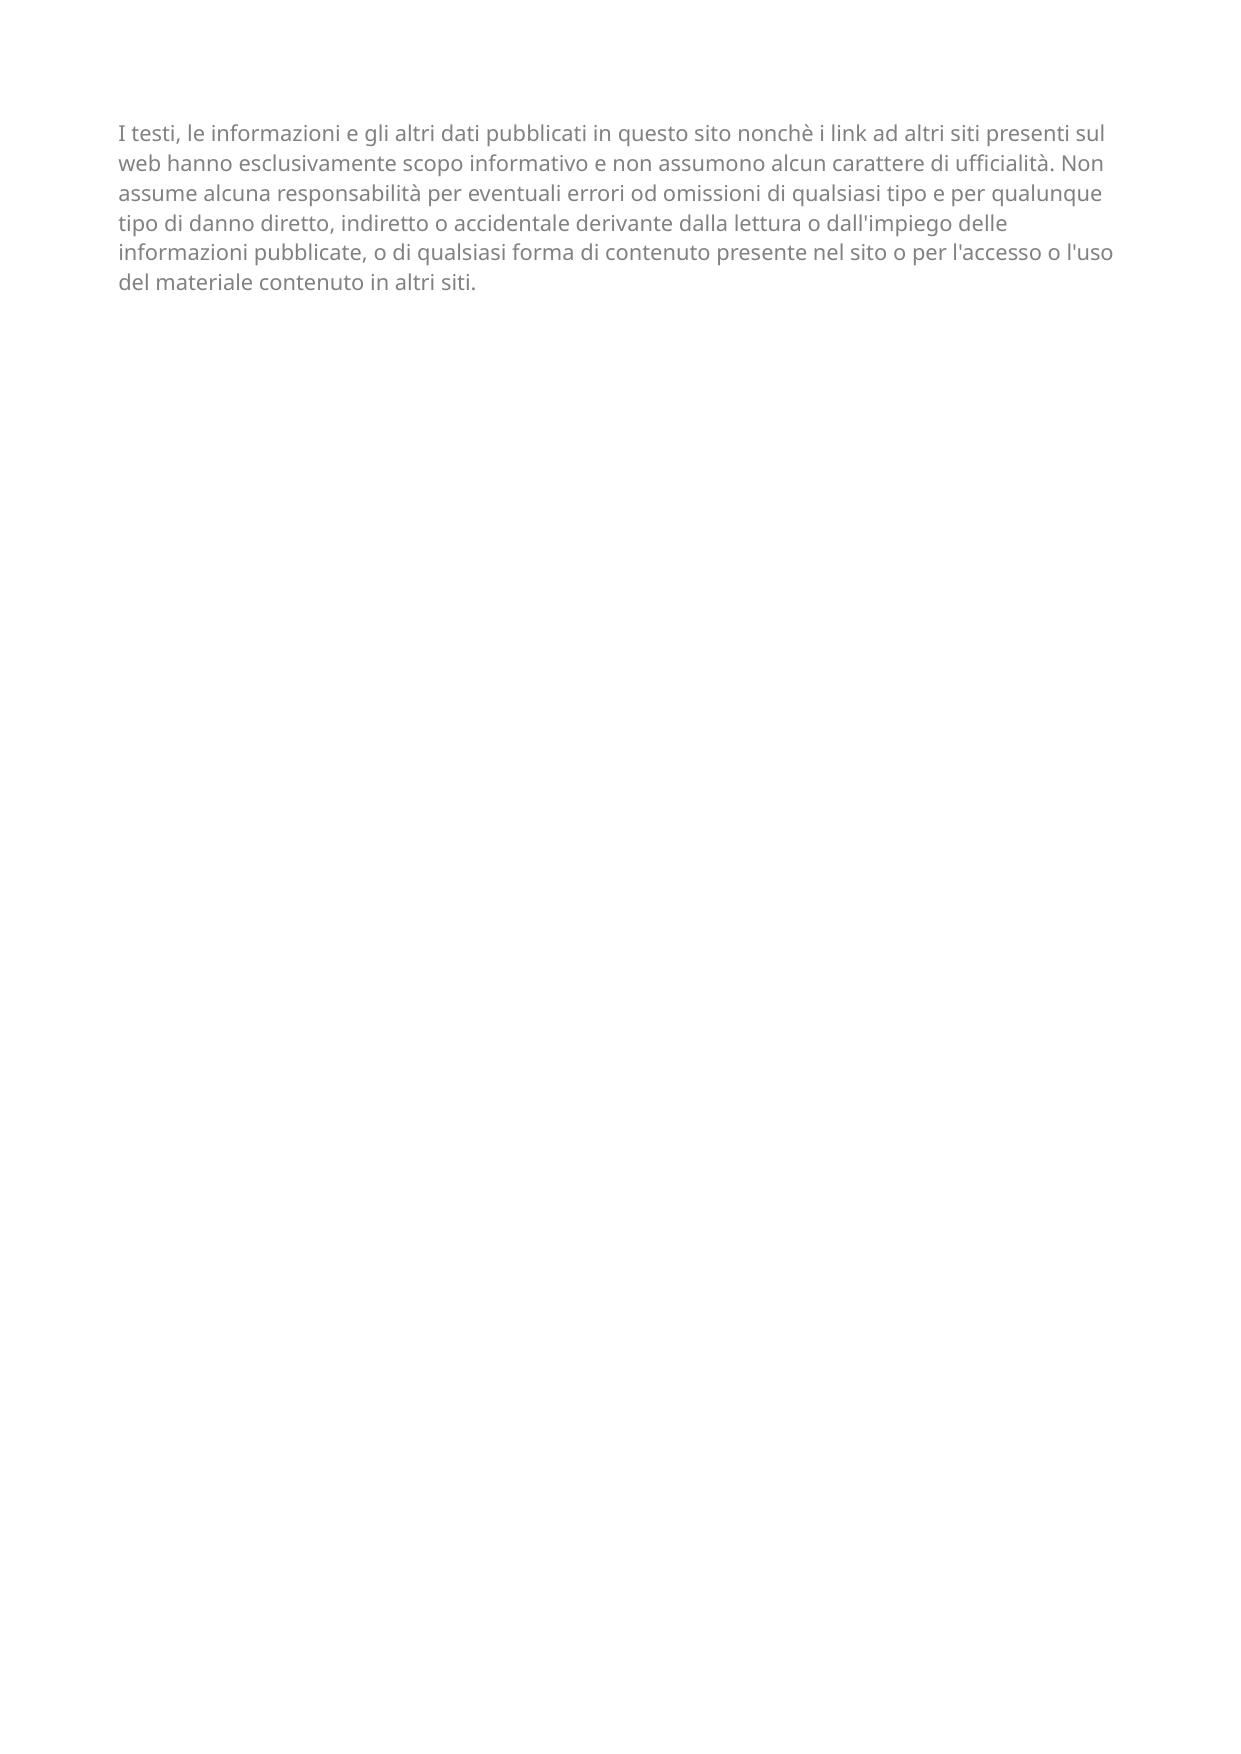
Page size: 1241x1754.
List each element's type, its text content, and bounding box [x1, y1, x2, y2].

text I testi, le informazioni e gli altri dati pubblicati in questo sito nonchè i link ad altri siti presenti sul web hanno esclusivamente scopo informativo e non assumono alcun carattere di ufficialità. Non assume alcuna responsabilità per eventuali errori od omissioni di qualsiasi tipo e per qualunque tipo di danno diretto, indiretto o accidentale derivante dalla lettura o dall'impiego delle informazioni pubblicate, o di qualsiasi forma di contenuto presente nel sito o per l'accesso o l'uso del materiale contenuto in altri siti. [118, 118, 1122, 297]
